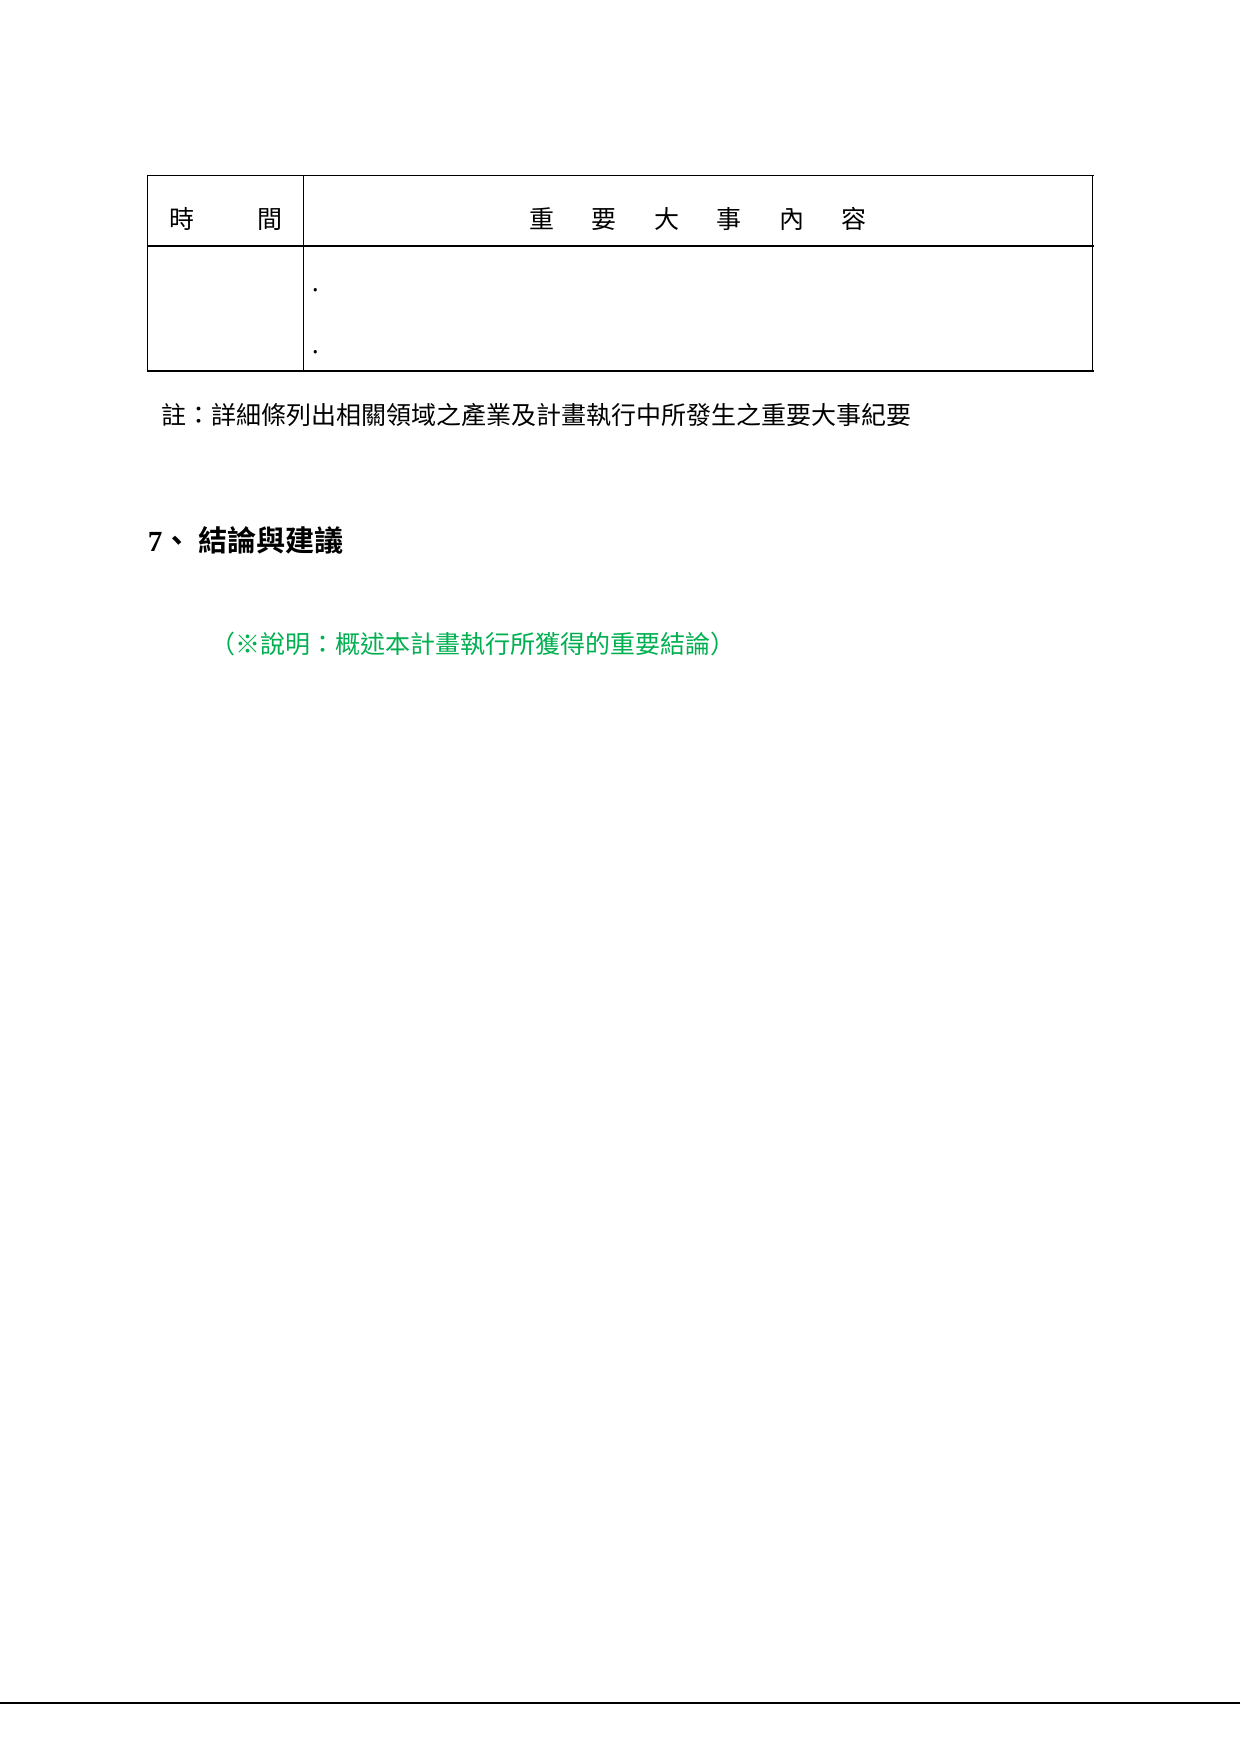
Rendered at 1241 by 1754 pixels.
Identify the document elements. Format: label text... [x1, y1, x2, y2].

text （※說明：概述本計畫執行所獲得的重要結論） [210, 601, 1093, 664]
text 註：詳細條列出相關領域之產業及計畫執行中所發生之重要大事紀要 [161, 372, 1093, 434]
table_cell [148, 247, 303, 307]
table_header 時 間 [148, 176, 303, 245]
table_cell ‧ [304, 308, 1092, 370]
list 結論與建議 [148, 497, 1093, 559]
table_header 重 要 大 事 內 容 [304, 176, 1092, 245]
table_cell [148, 308, 303, 370]
table_cell ‧ [304, 247, 1092, 307]
